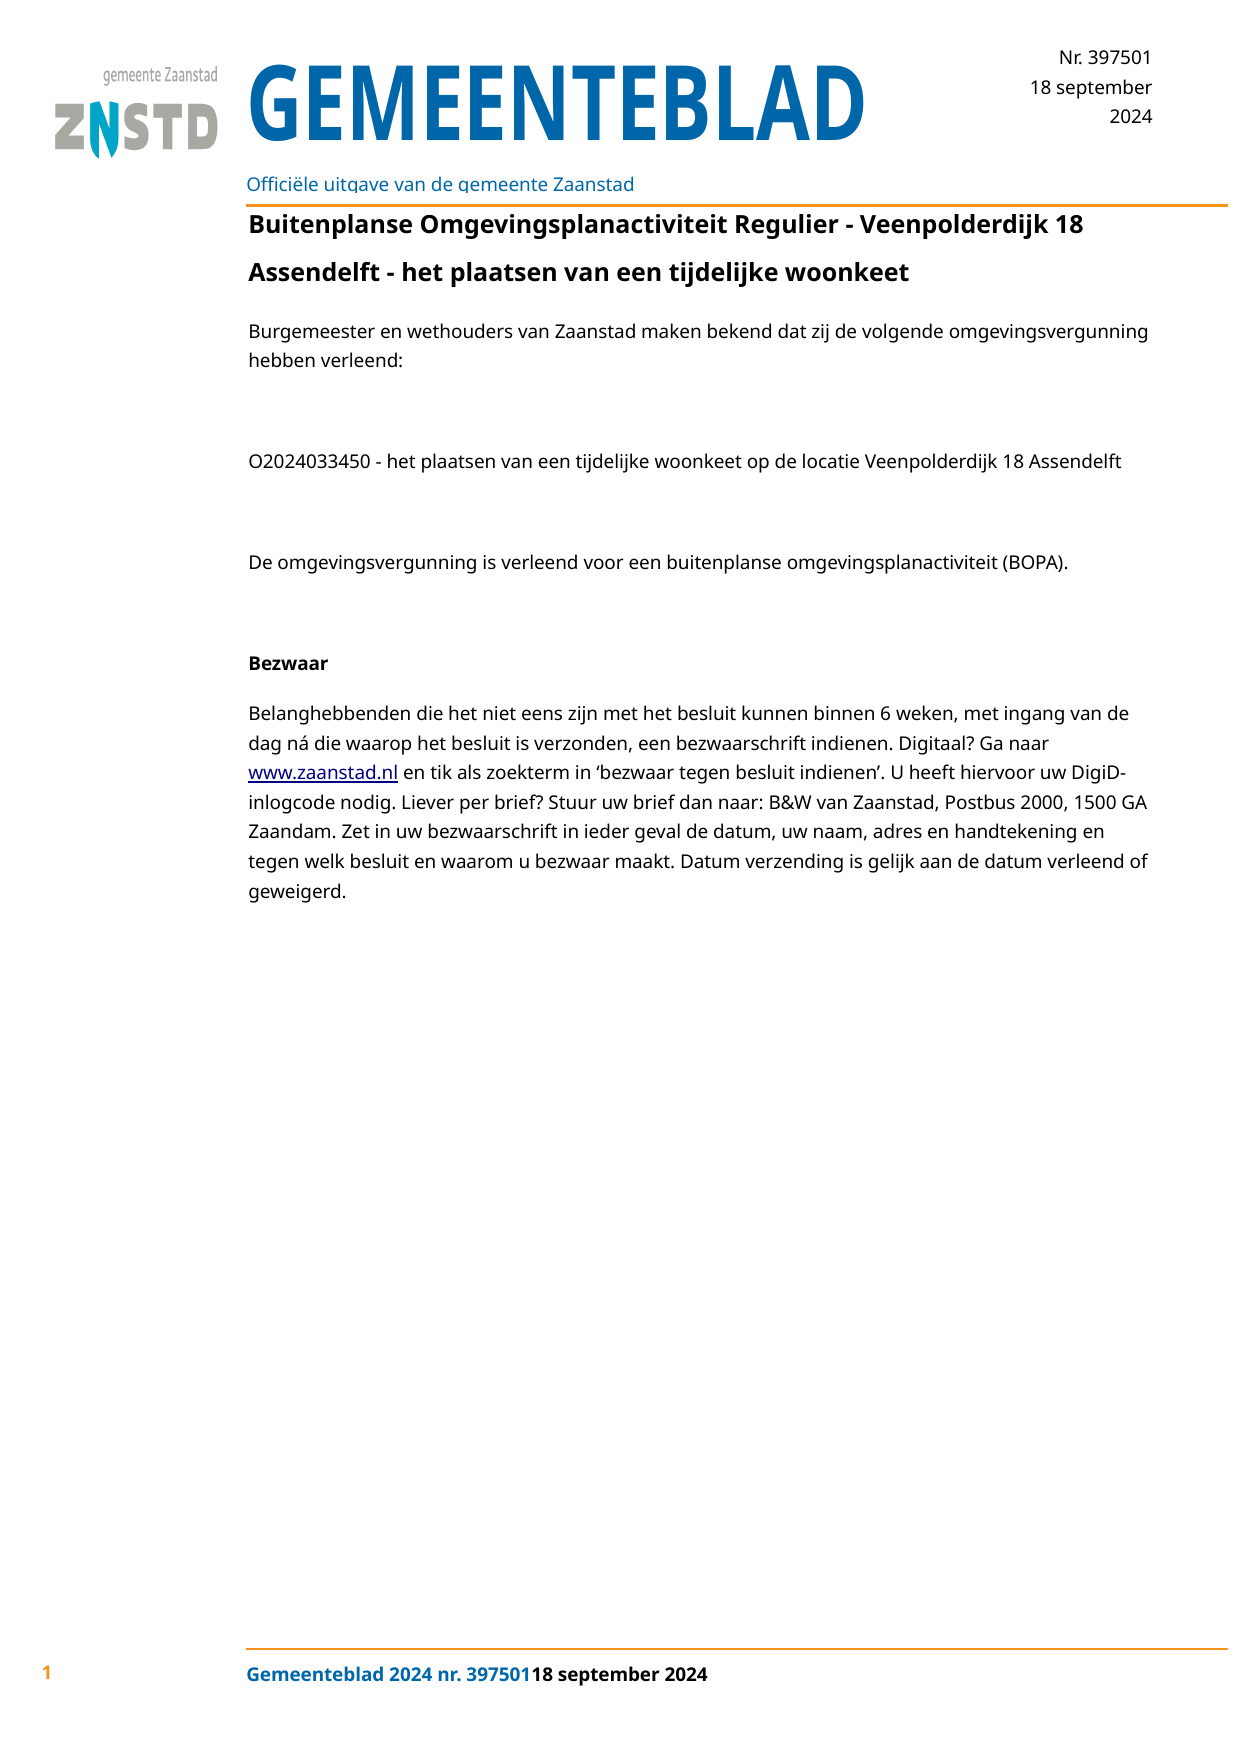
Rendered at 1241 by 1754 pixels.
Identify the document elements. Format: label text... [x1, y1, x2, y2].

picture [41, 47, 231, 172]
text Belanghebbenden die het niet eens zijn met het besluit kunnen binnen 6 weken, met ingang van de dag ná die waarop het besluit is verzonden, een bezwaarschrift indienen. Digitaal? Ga naar www.zaanstad.nl en tik als zoekterm in ‘bezwaar tegen besluit indienen’. U heeft hiervoor uw DigiD-inlogcode nodig. Liever per brief? Stuur uw brief dan naar: B&W van Zaanstad, Postbus 2000, 1500 GA Zaandam. Zet in uw bezwaarschrift in ieder geval de datum, uw naam, adres en handtekening en tegen welk besluit en waarom u bezwaar maakt. Datum verzending is gelijk aan de datum verleend of geweigerd. [248, 700, 1152, 904]
text Bezwaar [248, 650, 1152, 676]
text Burgemeester en wethouders van Zaanstad maken bekend dat zij de volgende omgevingsvergunning hebben verleend: [248, 318, 1152, 373]
text O2024033450 - het plaatsen van een tijdelijke woonkeet op de locatie Veenpolderdijk 18 Assendelft [248, 448, 1152, 474]
text Buitenplanse Omgevingsplanactiviteit Regulier - Veenpolderdijk 18 Assendelft - het plaatsen van een tijdelijke woonkeet [248, 207, 1152, 288]
text De omgevingsvergunning is verleend voor een buitenplanse omgevingsplanactiviteit (BOPA). [248, 549, 1152, 575]
